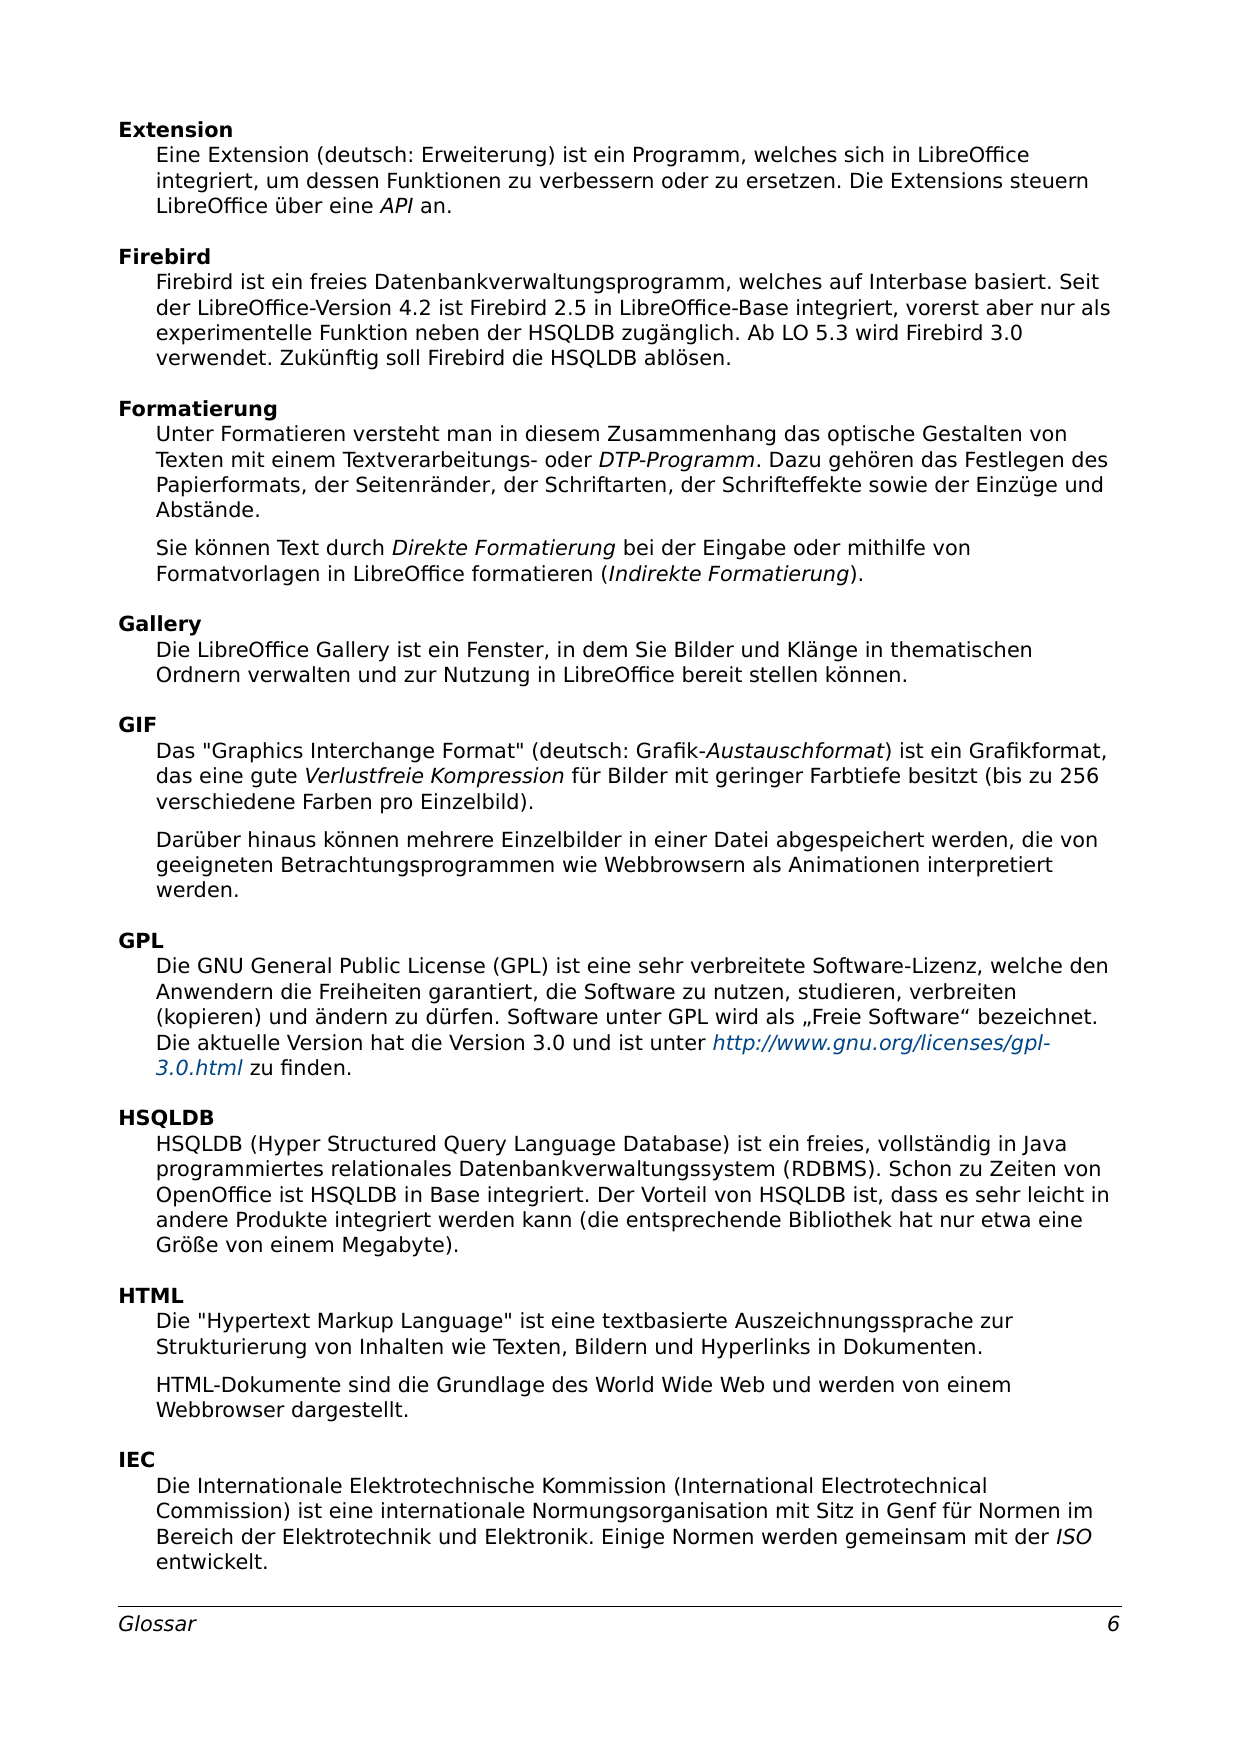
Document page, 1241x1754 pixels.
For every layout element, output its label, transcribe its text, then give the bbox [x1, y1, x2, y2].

text Sie können Text durch Direkte Formatierung bei der Eingabe oder mithilfe von Formatvorlagen in LibreOffice formatieren (Indirekte Formatierung). [156, 536, 1122, 586]
list Formatierung [118, 397, 1122, 421]
text Eine Extension (deutsch: Erweiterung) ist ein Programm, welches sich in LibreOffice integriert, um dessen Funktionen zu verbessern oder zu ersetzen. Die Extensions steuern LibreOffice über eine API an. [156, 143, 1122, 219]
text HTML-Dokumente sind die Grundlage des World Wide Web und werden von einem Webbrowser dargestellt. [156, 1373, 1122, 1422]
text Das "Graphics Interchange Format" (deutsch: Grafik-Austauschformat) ist ein Grafikformat, das eine gute Verlustfreie Kompression für Bilder mit geringer Farbtiefe besitzt (bis zu 256 verschiedene Farben pro Einzelbild). [156, 739, 1122, 814]
text Die GNU General Public License (GPL) ist eine sehr verbreitete Software-Lizenz, welche den Anwendern die Freiheiten garantiert, die Software zu nutzen, studieren, verbreiten (kopieren) und ändern zu dürfen. Software unter GPL wird als „Freie Software“ bezeichnet. Die aktuelle Version hat die Version 3.0 und ist unter http://www.gnu.org/licenses/gpl-3.0.html zu finden. [156, 954, 1122, 1080]
list GIF [118, 713, 1122, 738]
list HSQLDB [118, 1106, 1122, 1131]
list Extension [118, 118, 1122, 142]
text Die "Hypertext Markup Language" ist eine textbasierte Auszeichnungssprache zur Strukturierung von Inhalten wie Texten, Bildern und Hyperlinks in Dokumenten. [156, 1309, 1122, 1359]
text Unter Formatieren versteht man in diesem Zusammenhang das optische Gestalten von Texten mit einem Textverarbeitungs- oder DTP-Programm. Dazu gehören das Festlegen des Papierformats, der Seitenränder, der Schriftarten, der Schrifteffekte sowie der Einzüge und Abstände. [156, 422, 1122, 523]
list GPL [118, 929, 1122, 953]
text Die Internationale Elektrotechnische Kommission (International Electrotechnical Commission) ist eine internationale Normungsorganisation mit Sitz in Genf für Normen im Bereich der Elektrotechnik und Elektronik. Einige Normen werden gemeinsam mit der ISO entwickelt. [156, 1474, 1122, 1574]
text Darüber hinaus können mehrere Einzelbilder in einer Datei abgespeichert werden, die von geeigneten Betrachtungsprogrammen wie Webbrowsern als Animationen interpretiert werden. [156, 828, 1122, 903]
list IEC [118, 1448, 1122, 1473]
list HTML [118, 1284, 1122, 1308]
text Die LibreOffice Gallery ist ein Fenster, in dem Sie Bilder und Klänge in thematischen Ordnern verwalten und zur Nutzung in LibreOffice bereit stellen können. [156, 638, 1122, 687]
text Firebird ist ein freies Datenbankverwaltungsprogramm, welches auf Interbase basiert. Seit der LibreOffice-Version 4.2 ist Firebird 2.5 in LibreOffice-Base integriert, vorerst aber nur als experimentelle Funktion neben der HSQLDB zugänglich. Ab LO 5.3 wird Firebird 3.0 verwendet. Zukünftig soll Firebird die HSQLDB ablösen. [156, 270, 1122, 371]
list Firebird [118, 245, 1122, 269]
text HSQLDB (Hyper Structured Query Language Database) ist ein freies, vollständig in Java programmiertes relationales Datenbankverwaltungssystem (RDBMS). Schon zu Zeiten von OpenOffice ist HSQLDB in Base integriert. Der Vorteil von HSQLDB ist, dass es sehr leicht in andere Produkte integriert werden kann (die entsprechende Bibliothek hat nur etwa eine Größe von einem Megabyte). [156, 1132, 1122, 1258]
list Gallery [118, 612, 1122, 637]
